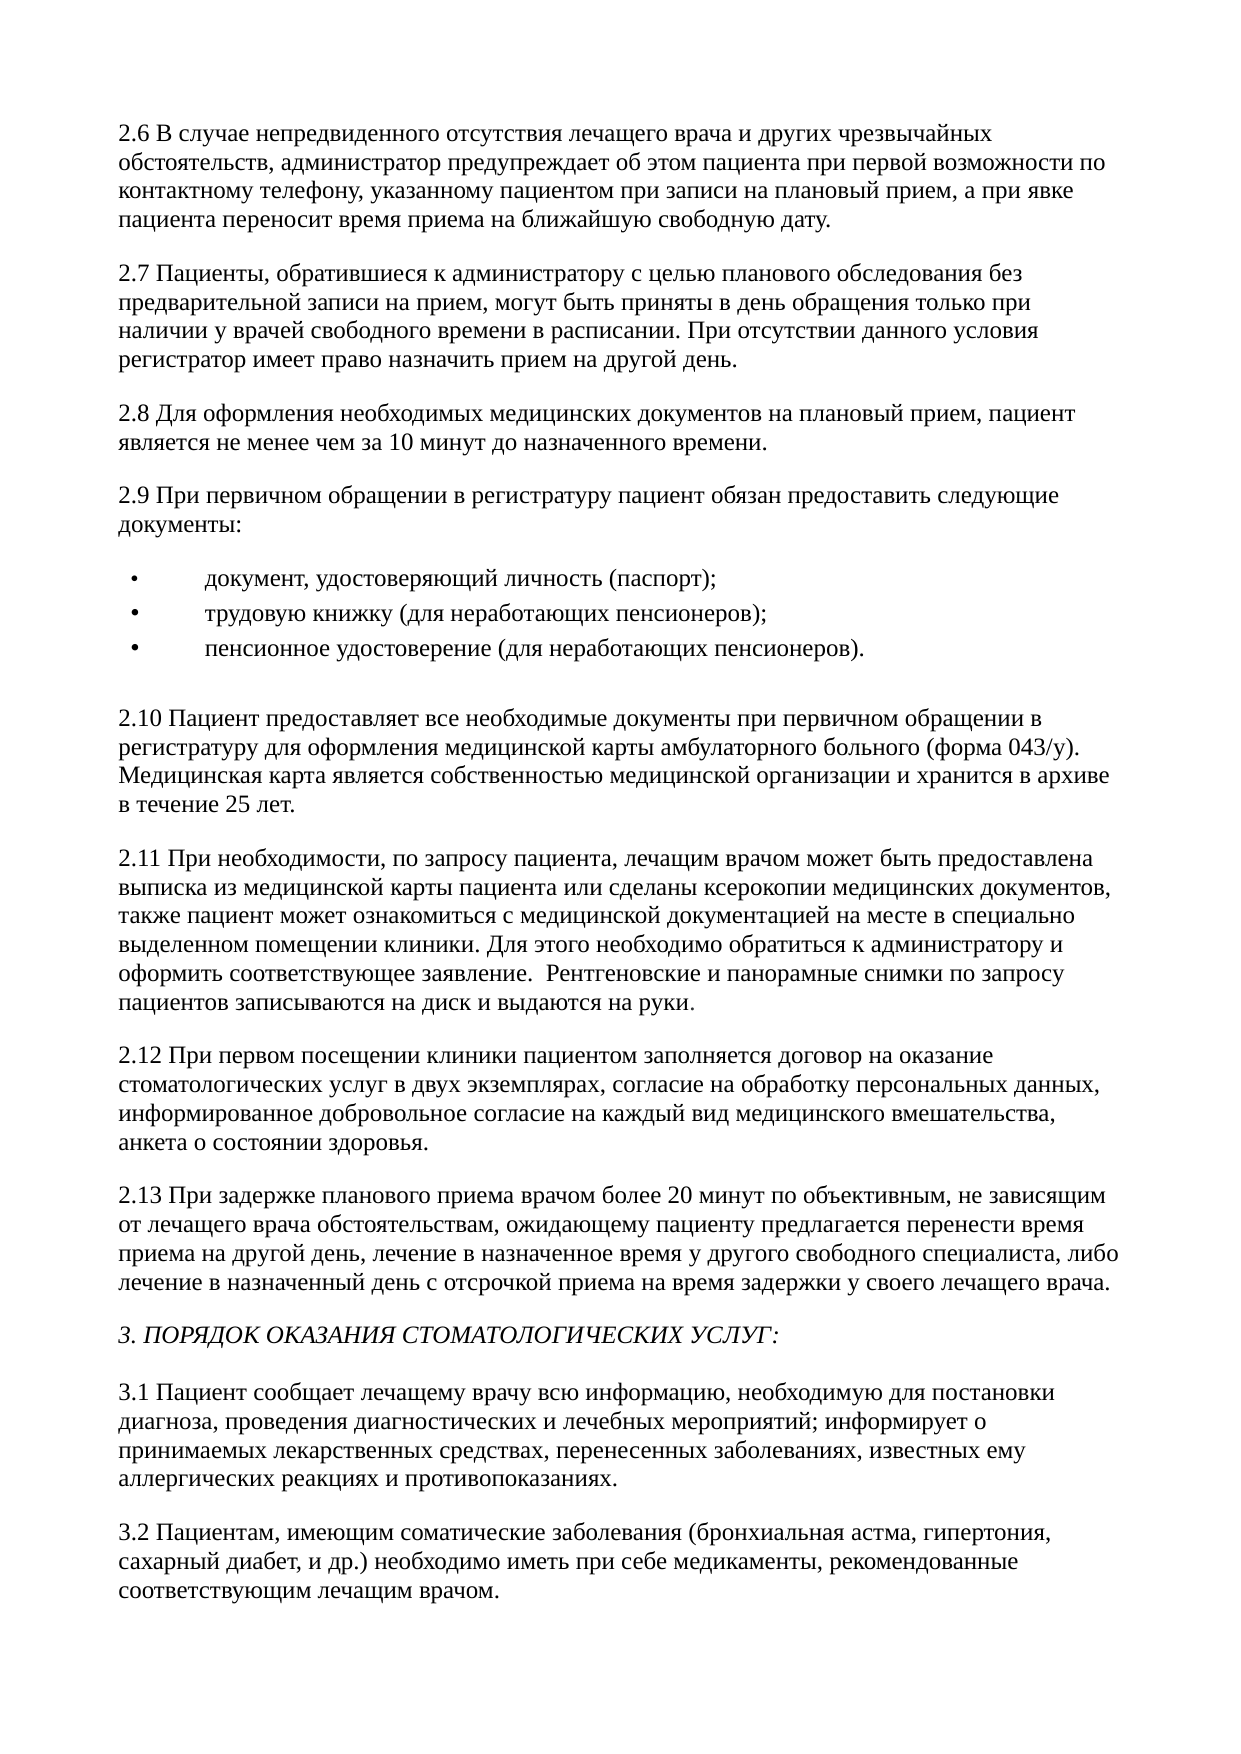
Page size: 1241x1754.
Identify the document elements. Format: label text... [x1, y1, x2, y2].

text 2.13 При задержке планового приема врачом более 20 минут по объективным, не зависящим от лечащего врача обстоятельствам, ожидающему пациенту предлагается перенести время приема на другой день, лечение в назначенное время у другого свободного специалиста, либо лечение в назначенный день с отсрочкой приема на время задержки у своего лечащего врача. [118, 1181, 1122, 1296]
text 2.7 Пациенты, обратившиеся к администратору с целью планового обследования без предварительной записи на прием, могут быть приняты в день обращения только при наличии у врачей свободного времени в расписании. При отсутствии данного условия регистратор имеет право назначить прием на другой день. [118, 258, 1122, 373]
text 2.10 Пациент предоставляет все необходимые документы при первичном обращении в регистратуру для оформления медицинской карты амбулаторного больного (форма 043/у). Медицинская карта является собственностью медицинской организации и хранится в архиве в течение 25 лет. [118, 703, 1122, 818]
text 3.1 Пациент сообщает лечащему врачу всю информацию, необходимую для постановки диагноза, проведения диагностических и лечебных мероприятий; информирует о принимаемых лекарственных средствах, перенесенных заболеваниях, известных ему аллергических реакциях и противопоказаниях. [118, 1377, 1122, 1492]
text 2.12 При первом посещении клиники пациентом заполняется договор на оказание стоматологических услуг в двух экземплярах, согласие на обработку персональных данных, информированное добровольное согласие на каждый вид медицинского вмешательства, анкета о состоянии здоровья. [118, 1041, 1122, 1156]
text 2.9 При первичном обращении в регистратуру пациент обязан предоставить следующие документы: [118, 481, 1122, 538]
text 2.6 В случае непредвиденного отсутствия лечащего врача и других чрезвычайных обстоятельств, администратор предупреждает об этом пациента при первой возможности по контактному телефону, указанному пациентом при записи на плановый прием, а при явке пациента переносит время приема на ближайшую свободную дату. [118, 118, 1122, 233]
list трудовую книжку (для неработающих пенсионеров); [131, 598, 1122, 627]
text 2.11 При необходимости, по запросу пациента, лечащим врачом может быть предоставлена выписка из медицинской карты пациента или сделаны ксерокопии медицинских документов, также пациент может ознакомиться с медицинской документацией на месте в специально выделенном помещении клиники. Для этого необходимо обратиться к администратору и оформить соответствующее заявление. Рентгеновские и панорамные снимки по запросу пациентов записываются на диск и выдаются на руки. [118, 843, 1122, 1016]
text 3.2 Пациентам, имеющим соматические заболевания (бронхиальная астма, гипертония, сахарный диабет, и др.) необходимо иметь при себе медикаменты, рекомендованные соответствующим лечащим врачом. [118, 1517, 1122, 1603]
list пенсионное удостоверение (для неработающих пенсионеров). [131, 633, 1122, 662]
list документ, удостоверяющий личность (паспорт); [131, 563, 1122, 592]
text 2.8 Для оформления необходимых медицинских документов на плановый прием, пациент является не менее чем за 10 минут до назначенного времени. [118, 398, 1122, 456]
subtitle 3. ПОРЯДОК ОКАЗАНИЯ СТОМАТОЛОГИЧЕСКИХ УСЛУГ: [118, 1321, 1122, 1349]
